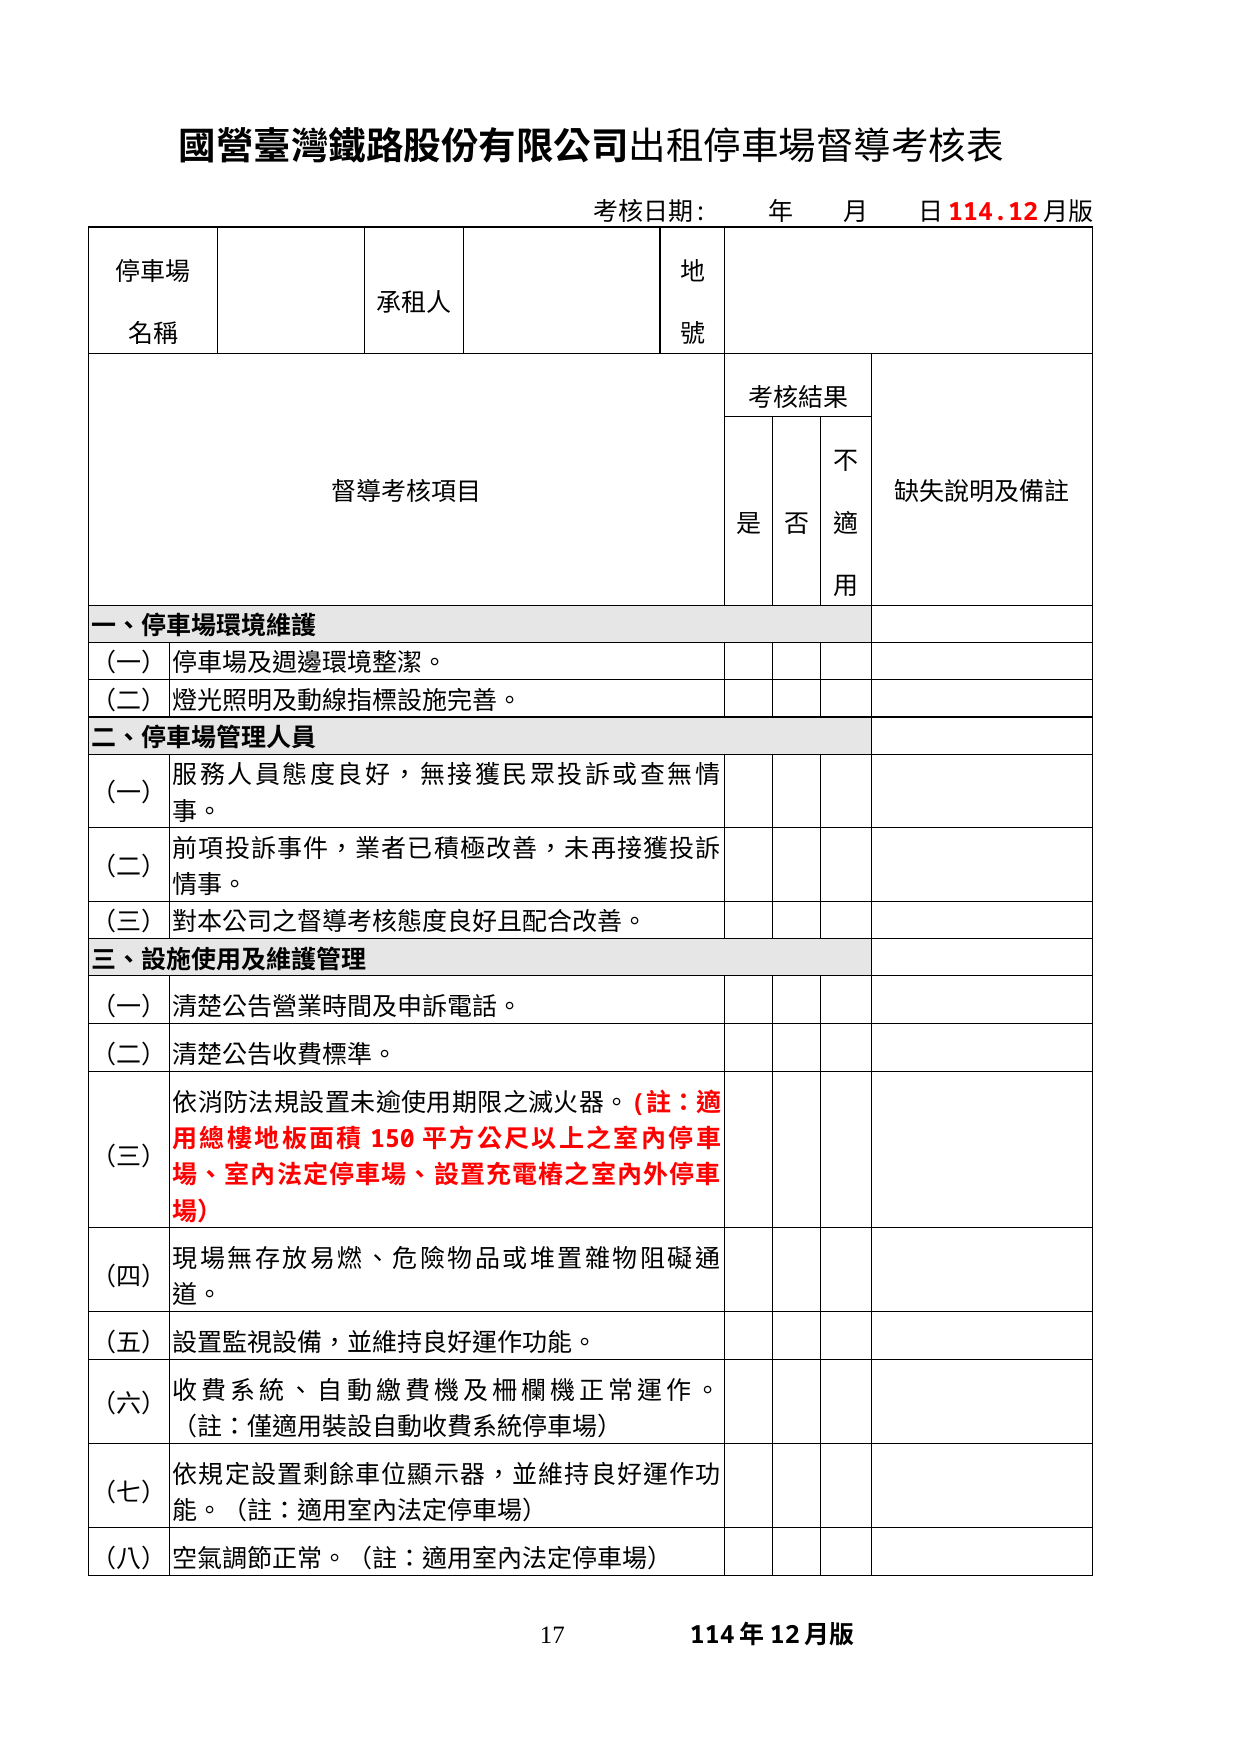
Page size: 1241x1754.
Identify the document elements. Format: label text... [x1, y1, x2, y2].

table_cell [773, 680, 820, 716]
table_cell [725, 828, 772, 901]
table_header [464, 228, 659, 352]
table_cell 清楚公告營業時間及申訴電話。 [170, 976, 724, 1023]
table_cell [821, 643, 871, 679]
table_cell [821, 1228, 871, 1311]
table_cell 否 [773, 417, 820, 604]
table_cell [725, 643, 772, 679]
table_cell [821, 976, 871, 1023]
table_header [218, 228, 364, 352]
table_cell [773, 1072, 820, 1227]
table_cell [725, 1024, 772, 1071]
table_cell （三） [89, 1072, 169, 1227]
table_cell [872, 1072, 1092, 1227]
table_cell 服務人員態度良好，無接獲民眾投訴或查無情事。 [170, 755, 724, 827]
table_cell [725, 680, 772, 716]
table_cell （五） [89, 1312, 169, 1359]
table_cell [872, 1228, 1092, 1311]
table_cell 設置監視設備，並維持良好運作功能。 [170, 1312, 724, 1359]
table_cell [725, 1312, 772, 1359]
table_cell [821, 680, 871, 716]
table_cell （二） [89, 680, 169, 716]
table_cell （一） [89, 755, 169, 827]
table_cell [773, 1312, 820, 1359]
table_cell 前項投訴事件，業者已積極改善，未再接獲投訴情事。 [170, 828, 724, 901]
table_cell （七） [89, 1444, 169, 1527]
table_cell [821, 1312, 871, 1359]
table_cell （二） [89, 1024, 169, 1071]
table_cell 停車場及週邊環境整潔。 [170, 643, 724, 679]
table_cell [821, 902, 871, 938]
table_cell [725, 1528, 772, 1574]
text 國營臺灣鐵路股份有限公司出租停車場督導考核表 [89, 101, 1093, 164]
table_cell [821, 755, 871, 827]
table_cell [872, 1444, 1092, 1527]
table_cell [725, 1072, 772, 1227]
table_cell [773, 902, 820, 938]
table_cell [872, 1360, 1092, 1443]
table_cell [872, 976, 1092, 1023]
table_cell （一） [89, 976, 169, 1023]
table_cell 考核結果 [725, 354, 871, 416]
table_cell 清楚公告收費標準。 [170, 1024, 724, 1071]
table_cell 現場無存放易燃、危險物品或堆置雜物阻礙通道。 [170, 1228, 724, 1311]
table_cell [872, 828, 1092, 901]
table_cell [872, 755, 1092, 827]
table_cell 一、停車場環境維護 [89, 606, 871, 642]
table_cell [872, 606, 1092, 642]
table_cell [872, 718, 1092, 754]
table_cell [725, 976, 772, 1023]
table_cell [872, 902, 1092, 938]
table_header 停車場 名稱 [89, 228, 217, 352]
table_header 承租人 [365, 228, 463, 352]
table_cell 依規定設置剩餘車位顯示器，並維持良好運作功能。（註：適用室內法定停車場） [170, 1444, 724, 1527]
text 考核日期: 年 月 日114.12月版 [89, 164, 1093, 226]
table_cell [872, 643, 1092, 679]
table_cell [872, 680, 1092, 716]
table_cell [821, 1528, 871, 1574]
table_cell [773, 1360, 820, 1443]
table_cell [773, 1228, 820, 1311]
table_cell 空氣調節正常。（註：適用室內法定停車場） [170, 1528, 724, 1574]
table_cell 是 [725, 417, 772, 604]
table_cell [872, 1528, 1092, 1574]
table_cell [773, 643, 820, 679]
table_cell [725, 902, 772, 938]
table_cell 依消防法規設置未逾使用期限之滅火器。(註：適用總樓地板面積150平方公尺以上之室內停車場、室內法定停車場、設置充電樁之室內外停車場） [170, 1072, 724, 1227]
table_cell （一） [89, 643, 169, 679]
table_cell （六） [89, 1360, 169, 1443]
table_cell 三、設施使用及維護管理 [89, 939, 871, 975]
table_cell [872, 939, 1092, 975]
table_cell [872, 1312, 1092, 1359]
table_cell [773, 976, 820, 1023]
table_cell （三） [89, 902, 169, 938]
table_header 地號 [661, 228, 724, 352]
table_cell [773, 828, 820, 901]
table_cell [725, 755, 772, 827]
table_cell [821, 828, 871, 901]
table_cell [725, 1360, 772, 1443]
table_cell 燈光照明及動線指標設施完善。 [170, 680, 724, 716]
table_cell [773, 1528, 820, 1574]
table_cell [821, 1072, 871, 1227]
table_cell （四） [89, 1228, 169, 1311]
table_cell 二、停車場管理人員 [89, 718, 871, 754]
table_cell [821, 1024, 871, 1071]
table_cell [773, 1024, 820, 1071]
table_cell （八） [89, 1528, 169, 1574]
table_cell [821, 1444, 871, 1527]
table_cell [773, 755, 820, 827]
table_header [725, 228, 1092, 352]
table_cell [821, 1360, 871, 1443]
table_cell 對本公司之督導考核態度良好且配合改善。 [170, 902, 724, 938]
table_cell 缺失說明及備註 [872, 354, 1092, 604]
table_cell 督導考核項目 [89, 354, 724, 604]
table_cell [725, 1444, 772, 1527]
table_cell [872, 1024, 1092, 1071]
table_cell （二） [89, 828, 169, 901]
table_cell [773, 1444, 820, 1527]
table_cell 不適用 [821, 417, 871, 604]
table_cell 收費系統、自動繳費機及柵欄機正常運作。（註：僅適用裝設自動收費系統停車場） [170, 1360, 724, 1443]
table_cell [725, 1228, 772, 1311]
